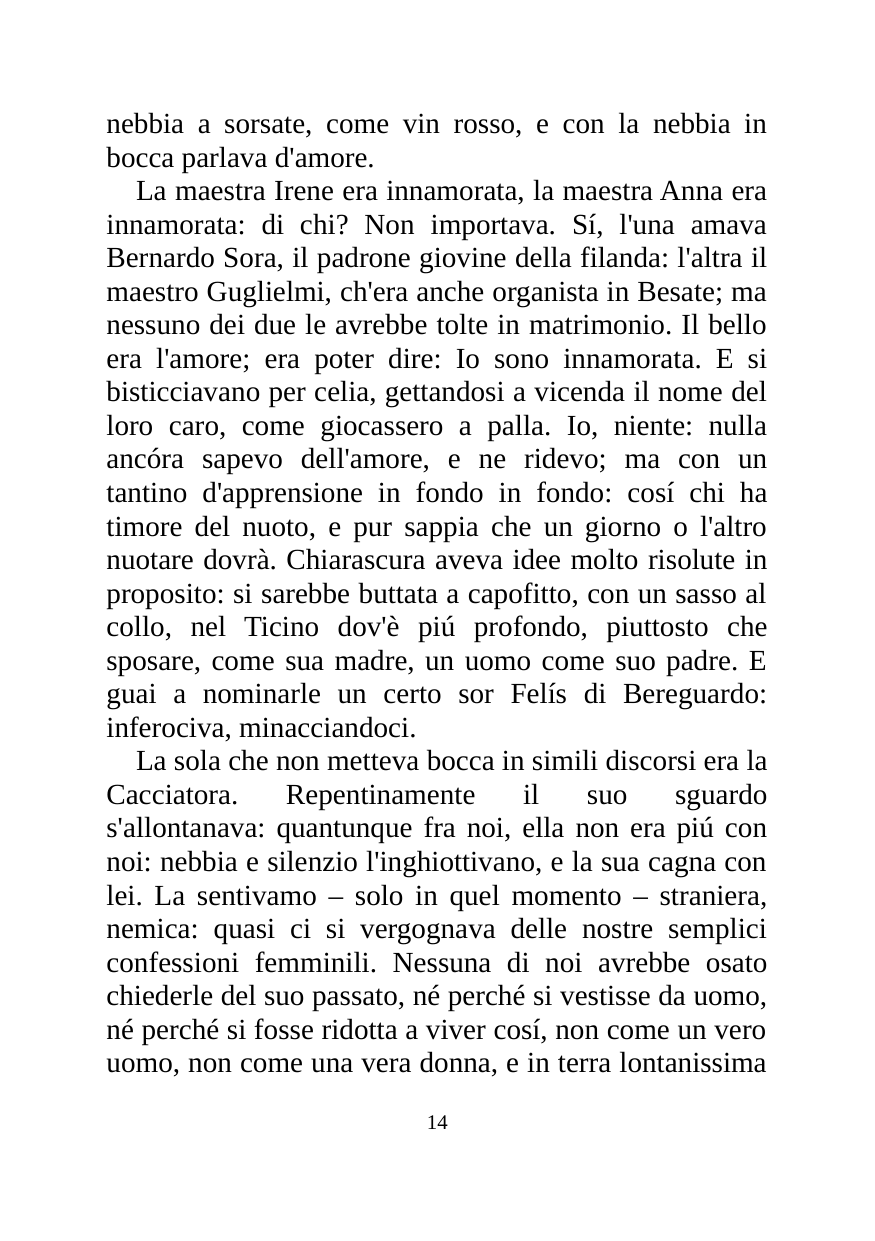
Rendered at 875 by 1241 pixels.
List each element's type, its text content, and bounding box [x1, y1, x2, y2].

text La maestra Irene era innamorata, la maestra Anna era innamorata: di chi? Non importava. Sí, l'una amava Bernardo Sora, il padrone giovine della filanda: l'altra il maestro Guglielmi, ch'era anche organista in Besate; ma nessuno dei due le avrebbe tolte in matrimonio. Il bello era l'amore; era poter dire: Io sono innamorata. E si bisticciavano per celia, gettandosi a vicenda il nome del loro caro, come giocassero a palla. Io, niente: nulla ancóra sapevo dell'amore, e ne ridevo; ma con un tantino d'apprensione in fondo in fondo: cosí chi ha timore del nuoto, e pur sappia che un giorno o l'altro nuotare dovrà. Chiarascura aveva idee molto risolute in proposito: si sarebbe buttata a capofitto, con un sasso al collo, nel Ticino dov'è piú profondo, piuttosto che sposare, come sua madre, un uomo come suo padre. E guai a nominarle un certo sor Felís di Bereguardo: inferociva, minacciandoci. [106, 173, 768, 743]
text La sola che non metteva bocca in simili discorsi era la Cacciatora. Repentinamente il suo sguardo s'allontanava: quantunque fra noi, ella non era piú con noi: nebbia e silenzio l'inghiottivano, e la sua cagna con lei. La sentivamo – solo in quel momento – straniera, nemica: quasi ci si vergognava delle nostre semplici confessioni femminili. Nessuna di noi avrebbe osato chiederle del suo passato, né perché si vestisse da uomo, né perché si fosse ridotta a viver cosí, non come un vero uomo, non come una vera donna, e in terra lontanissima [106, 743, 768, 1079]
text nebbia a sorsate, come vin rosso, e con la nebbia in bocca parlava d'amore. [106, 106, 768, 173]
